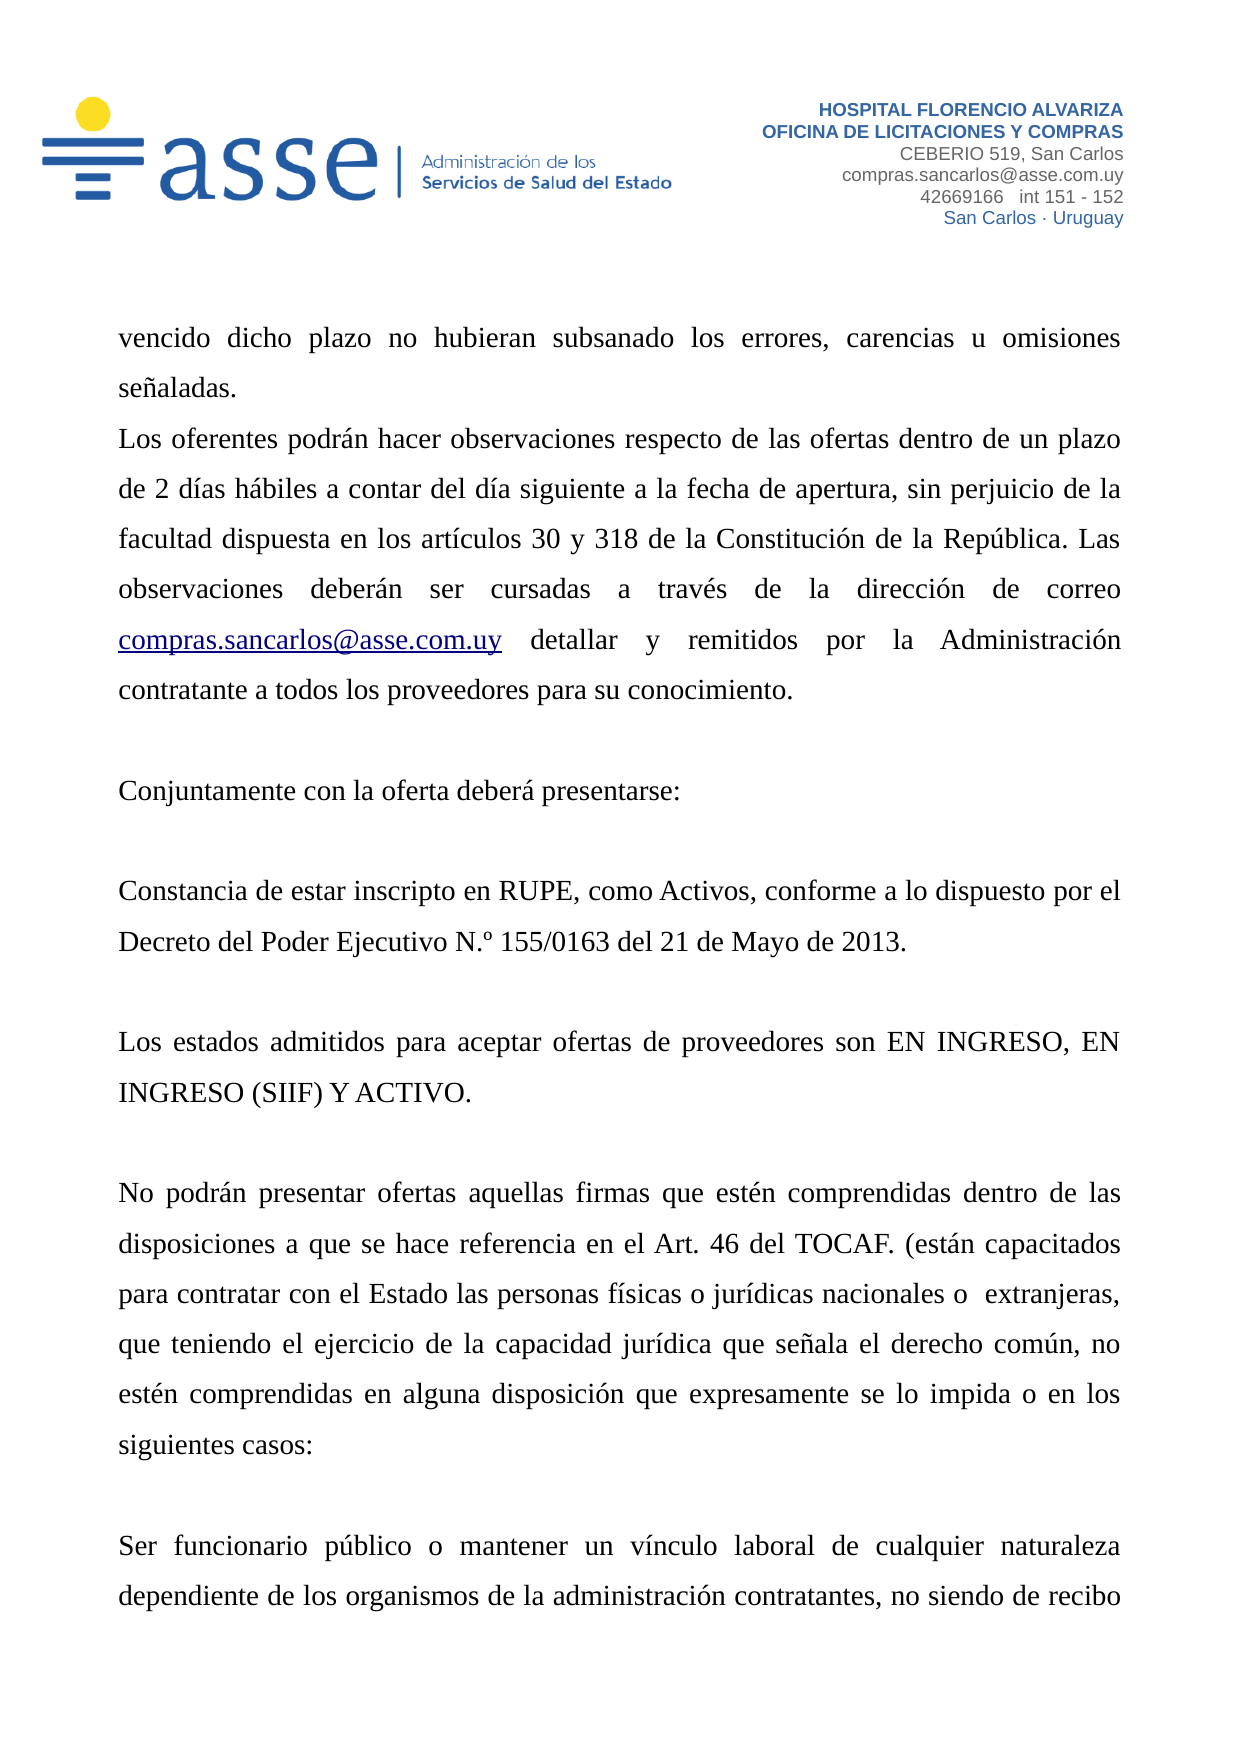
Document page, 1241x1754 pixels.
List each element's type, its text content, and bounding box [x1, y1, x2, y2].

text Constancia de estar inscripto en RUPE, como Activos, conforme a lo dispuesto por el Decreto del Poder Ejecutivo N.º 155/0163 del 21 de Mayo de 2013. [118, 873, 1122, 957]
text Los estados admitidos para aceptar ofertas de proveedores son EN INGRESO, EN INGRESO (SIIF) Y ACTIVO. [118, 1024, 1122, 1108]
text No podrán presentar ofertas aquellas firmas que estén comprendidas dentro de las disposiciones a que se hace referencia en el Art. 46 del TOCAF. (están capacitados para contratar con el Estado las personas físicas o jurídicas nacionales o extranjeras, que teniendo el ejercicio de la capacidad jurídica que señala el derecho común, no estén comprendidas en alguna disposición que expresamente se lo impida o en los siguientes casos: [118, 1175, 1122, 1461]
text vencido dicho plazo no hubieran subsanado los errores, carencias u omisiones señaladas. [118, 320, 1122, 404]
text Ser funcionario público o mantener un vínculo laboral de cualquier naturaleza dependiente de los organismos de la administración contratantes, no siendo de recibo [118, 1528, 1122, 1611]
text Los oferentes podrán hacer observaciones respecto de las ofertas dentro de un plazo de 2 días hábiles a contar del día siguiente a la fecha de apertura, sin perjuicio de la facultad dispuesta en los artículos 30 y 318 de la Constitución de la República. Las observaciones deberán ser cursadas a través de la dirección de correo compras.sancarlos@asse.com.uy detallar y remitidos por la Administración contratante a todos los proveedores para su conocimiento. [118, 421, 1122, 706]
text Conjuntamente con la oferta deberá presentarse: [118, 773, 1122, 806]
picture [0, 60, 712, 237]
